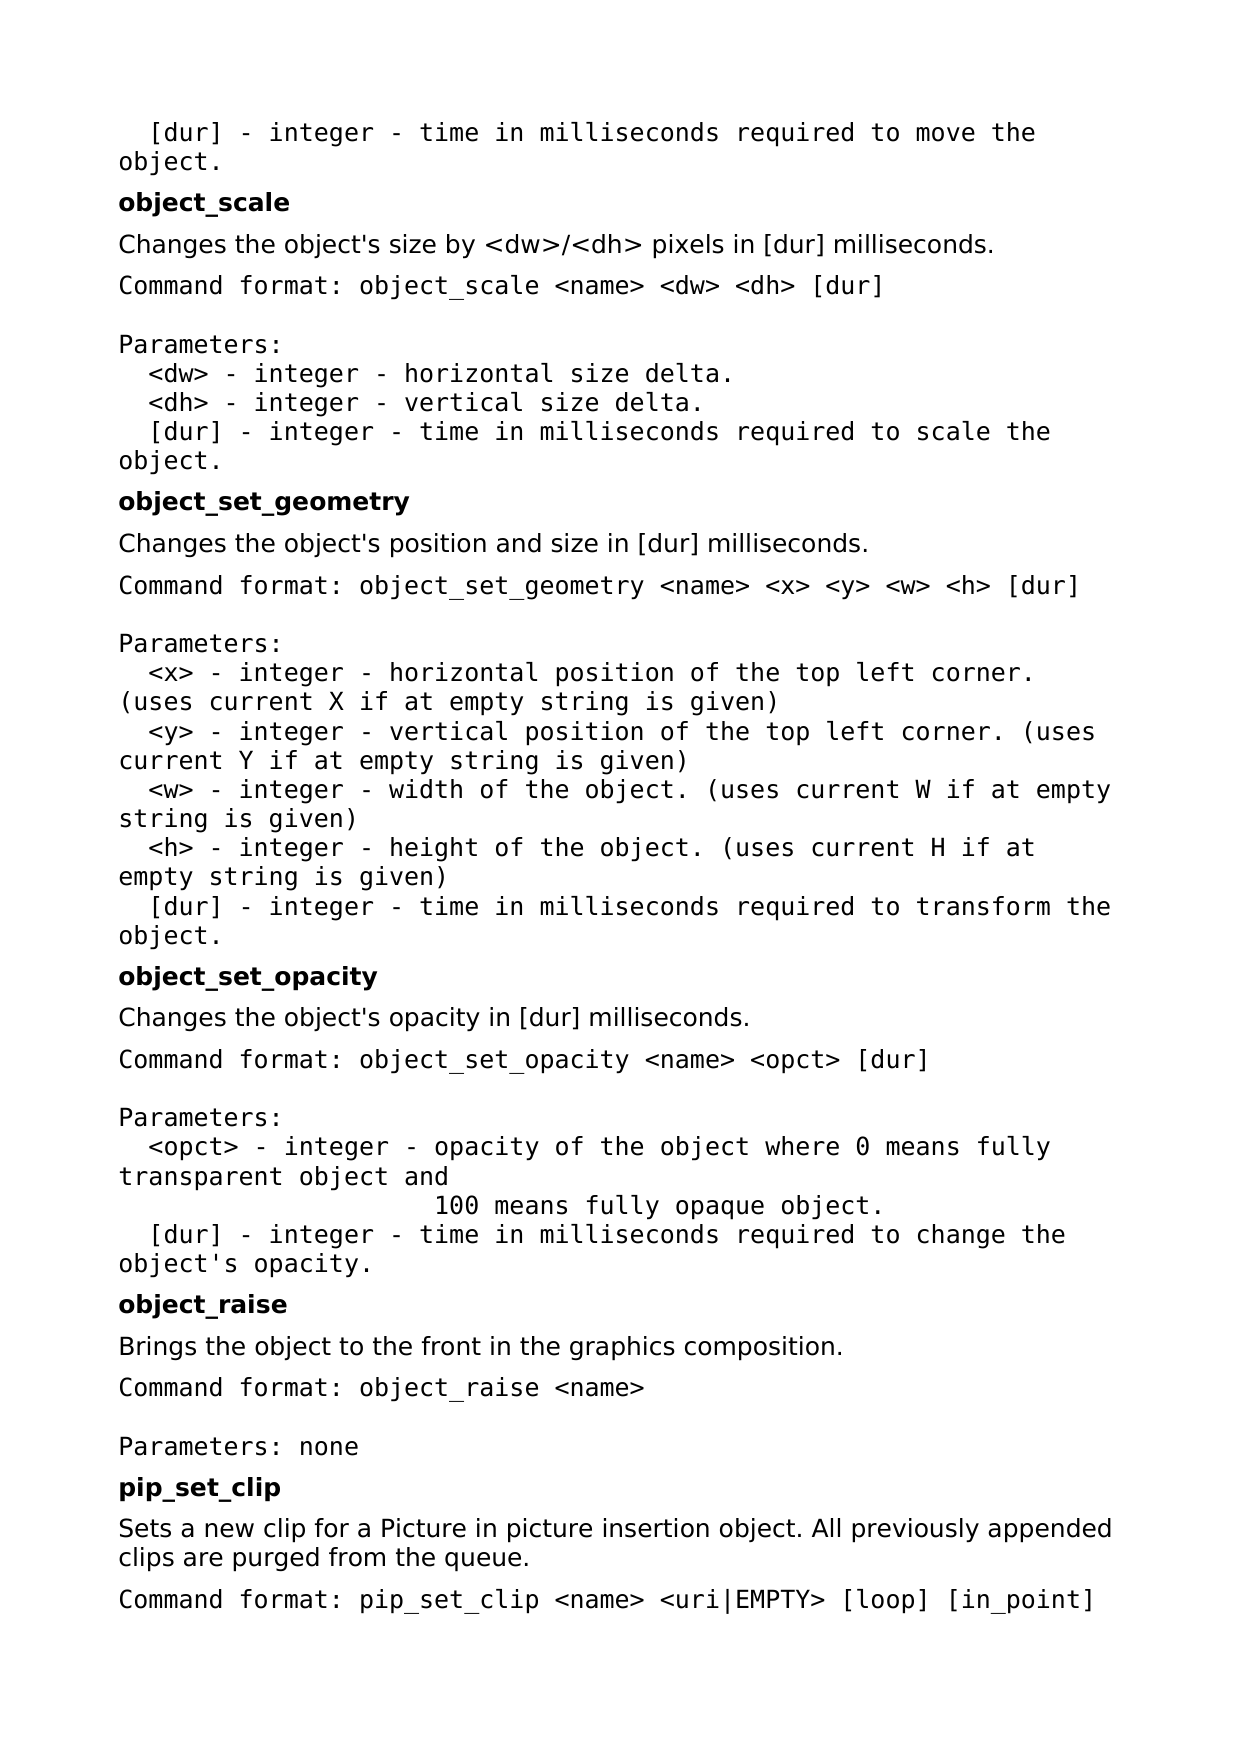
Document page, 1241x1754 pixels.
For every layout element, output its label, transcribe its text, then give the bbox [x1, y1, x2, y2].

text [dur] - integer - time in milliseconds required to move the object. [118, 118, 1122, 176]
text Command format: pip_set_clip <name> <uri|EMPTY> [loop] [in_point] [118, 1585, 1122, 1614]
text Command format: object_set_geometry <name> <x> <y> <w> <h> [dur] Parameters: <x> - integer - horizontal position of the top left corner. (uses current X if at empty string is given) <y> - integer - vertical position of the top left corner. (uses current Y if at empty string is given) <w> - integer - width of the object. (uses current W if at empty string is given) <h> - integer - height of the object. (uses current H if at empty string is given) [dur] - integer - time in milliseconds required to transform the object. [118, 571, 1122, 950]
text object_set_opacity [118, 962, 1122, 991]
text pip_set_clip [118, 1473, 1122, 1502]
text Command format: object_raise <name> Parameters: none [118, 1373, 1122, 1461]
text object_raise [118, 1290, 1122, 1319]
text Sets a new clip for a Picture in picture insertion object. All previously appended clips are purged from the queue. [118, 1514, 1122, 1573]
text Changes the object's position and size in [dur] milliseconds. [118, 529, 1122, 558]
text Changes the object's opacity in [dur] milliseconds. [118, 1003, 1122, 1033]
text Command format: object_scale <name> <dw> <dh> [dur] Parameters: <dw> - integer - horizontal size delta. <dh> - integer - vertical size delta. [dur] - integer - time in milliseconds required to scale the object. [118, 272, 1122, 476]
text Command format: object_set_opacity <name> <opct> [dur] Parameters: <opct> - integer - opacity of the object where 0 means fully transparent object and 100 means fully opaque object. [dur] - integer - time in milliseconds required to change the object's opacity. [118, 1045, 1122, 1278]
text object_scale [118, 188, 1122, 217]
text Changes the object's size by <dw>/<dh> pixels in [dur] milliseconds. [118, 230, 1122, 259]
text object_set_geometry [118, 487, 1122, 517]
text Brings the object to the front in the graphics composition. [118, 1332, 1122, 1361]
